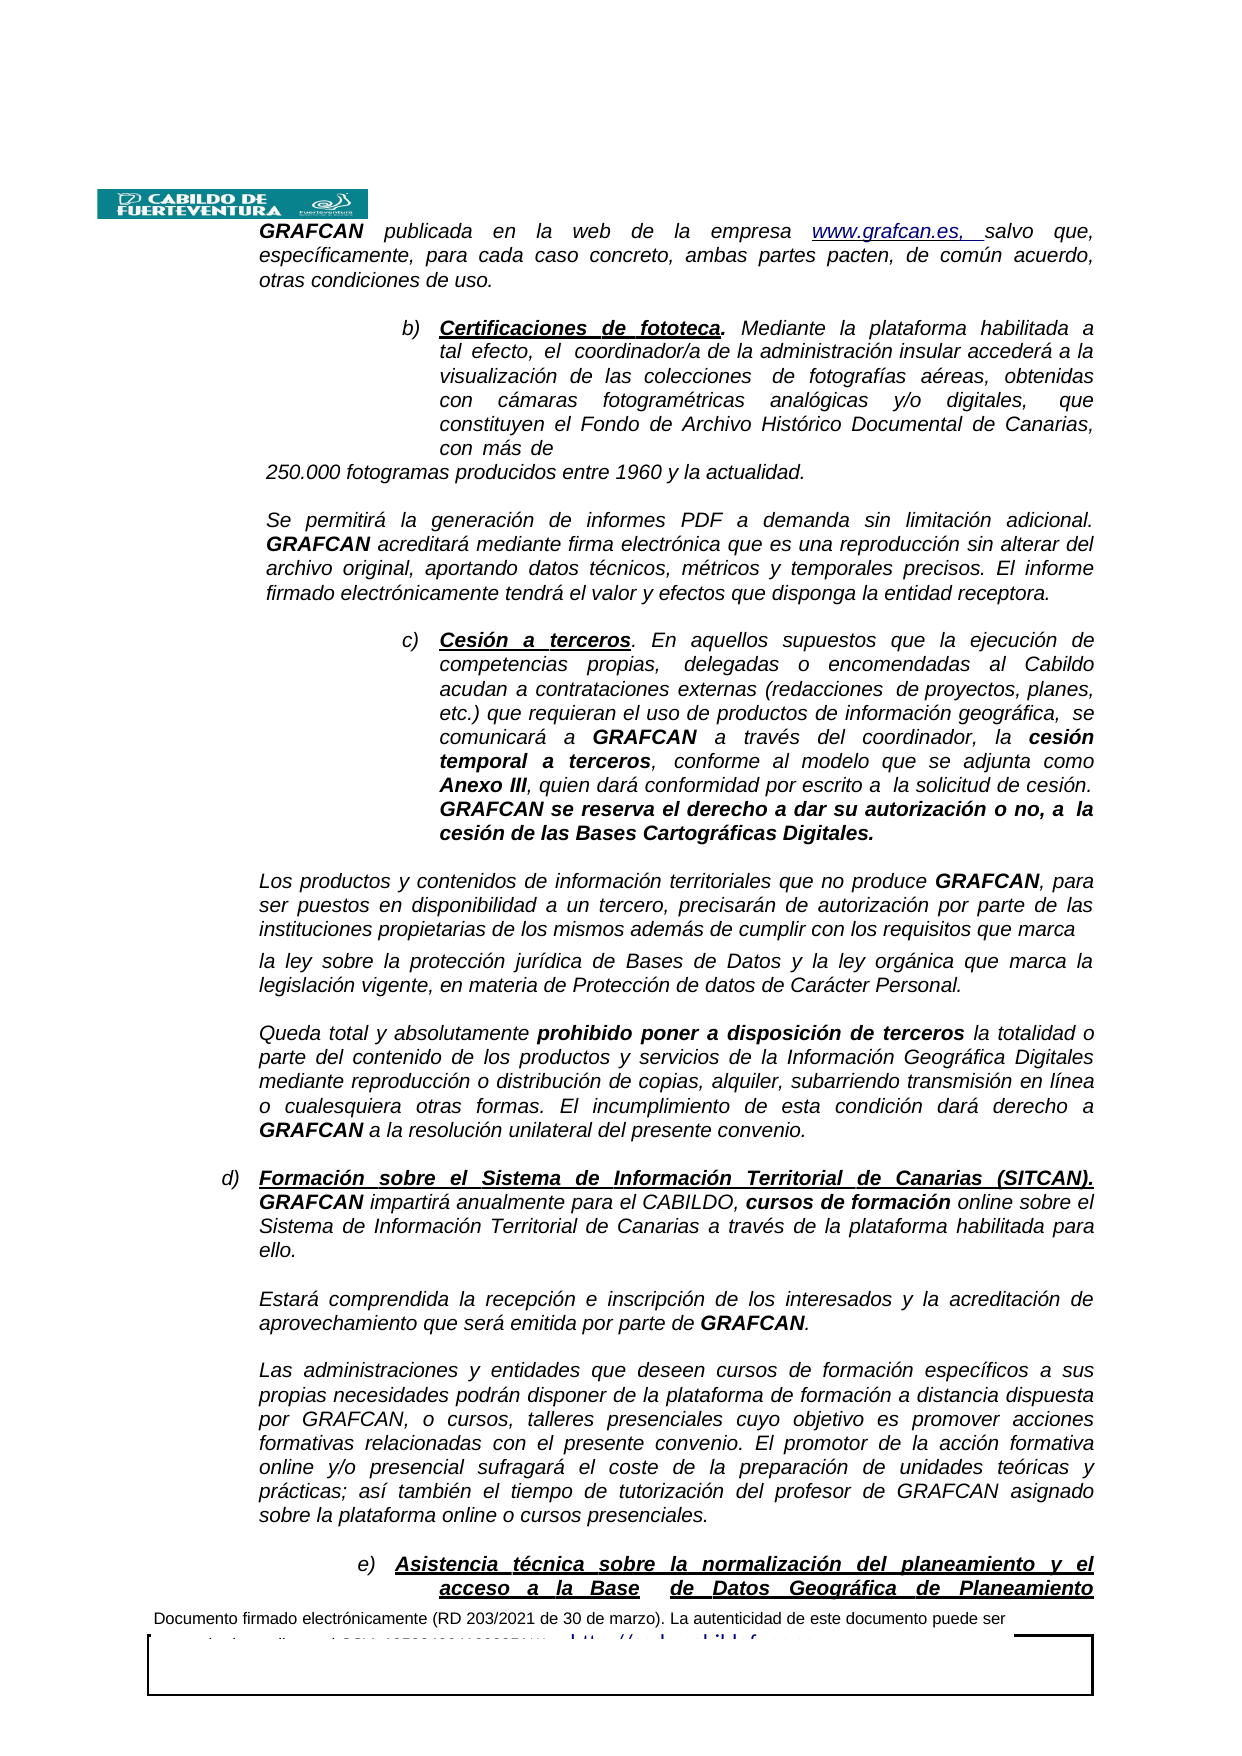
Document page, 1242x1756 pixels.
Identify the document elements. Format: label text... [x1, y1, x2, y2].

picture [97, 189, 368, 219]
text Se permitirá la generación de informes PDF a demanda sin limitación adicional. GRAFCAN acreditará mediante firma electrónica que es una reproducción sin alterar del archivo original, aportando datos técnicos, métricos y temporales precisos. El informe firmado electrónicamente tendrá el valor y efectos que disponga la entidad receptora. [266, 508, 1094, 604]
list Cesión a terceros. En aquellos supuestos que la ejecución de competencias propias, delegadas o encomendadas al Cabildo acudan a contrataciones externas (redacciones de proyectos, planes, etc.) que requieran el uso de productos de información geográfica, se comunicará a GRAFCAN a través del coordinador, la cesión temporal a terceros, conforme al modelo que se adjunta como Anexo III, quien dará conformidad por escrito a la solicitud de cesión. GRAFCAN se reserva el derecho a dar su autorización o no, a la cesión de las Bases Cartográficas Digitales. [402, 628, 1094, 845]
text Queda total y absolutamente prohibido poner a disposición de terceros la totalidad o parte del contenido de los productos y servicios de la Información Geográfica Digitales mediante reproducción o distribución de copias, alquiler, subarriendo transmisión en línea o cualesquiera otras formas. El incumplimiento de esta condición dará derecho a GRAFCAN a la resolución unilateral del presente convenio. [259, 1021, 1095, 1142]
list Formación sobre el Sistema de Información Territorial de Canarias (SITCAN). GRAFCAN impartirá anualmente para el CABILDO, cursos de formación online sobre el Sistema de Información Territorial de Canarias a través de la plataforma habilitada para ello. [221, 1166, 1094, 1262]
text 250.000 fotogramas producidos entre 1960 y la actualidad. [266, 460, 1106, 484]
list Asistencia técnica sobre la normalización del planeamiento y el acceso a la Base de Datos Geográfica de Planeamiento [357, 1551, 1094, 1599]
text Estará comprendida la recepción e inscripción de los interesados y la acreditación de aprovechamiento que será emitida por parte de GRAFCAN. [259, 1286, 1094, 1334]
text la ley sobre la protección jurídica de Bases de Datos y la ley orgánica que marca la legislación vigente, en materia de Protección de datos de Carácter Personal. [259, 949, 1094, 997]
text Las administraciones y entidades que deseen cursos de formación específicos a sus propias necesidades podrán disponer de la plataforma de formación a distancia dispuesta por GRAFCAN, o cursos, talleres presenciales cuyo objetivo es promover acciones formativas relacionadas con el presente convenio. El promotor de la acción formativa online y/o presencial sufragará el coste de la preparación de unidades teóricas y prácticas; así también el tiempo de tutorización del profesor de GRAFCAN asignado sobre la plataforma online o cursos presenciales. [259, 1358, 1094, 1527]
list Certificaciones de fototeca. Mediante la plataforma habilitada a tal efecto, el coordinador/a de la administración insular accederá a la visualización de las colecciones de fotografías aéreas, obtenidas con cámaras fotogramétricas analógicas y/o digitales, que constituyen el Fondo de Archivo Histórico Documental de Canarias, con más de [402, 315, 1094, 460]
text Los productos y contenidos de información territoriales que no produce GRAFCAN, para ser puestos en disponibilidad a un tercero, precisarán de autorización por parte de las instituciones propietarias de los mismos además de cumplir con los requisitos que marca [259, 869, 1094, 941]
text GRAFCAN publicada en la web de la empresa www.grafcan.es, salvo que, específicamente, para cada caso concreto, ambas partes pacten, de común acuerdo, otras condiciones de uso. [259, 219, 1094, 291]
